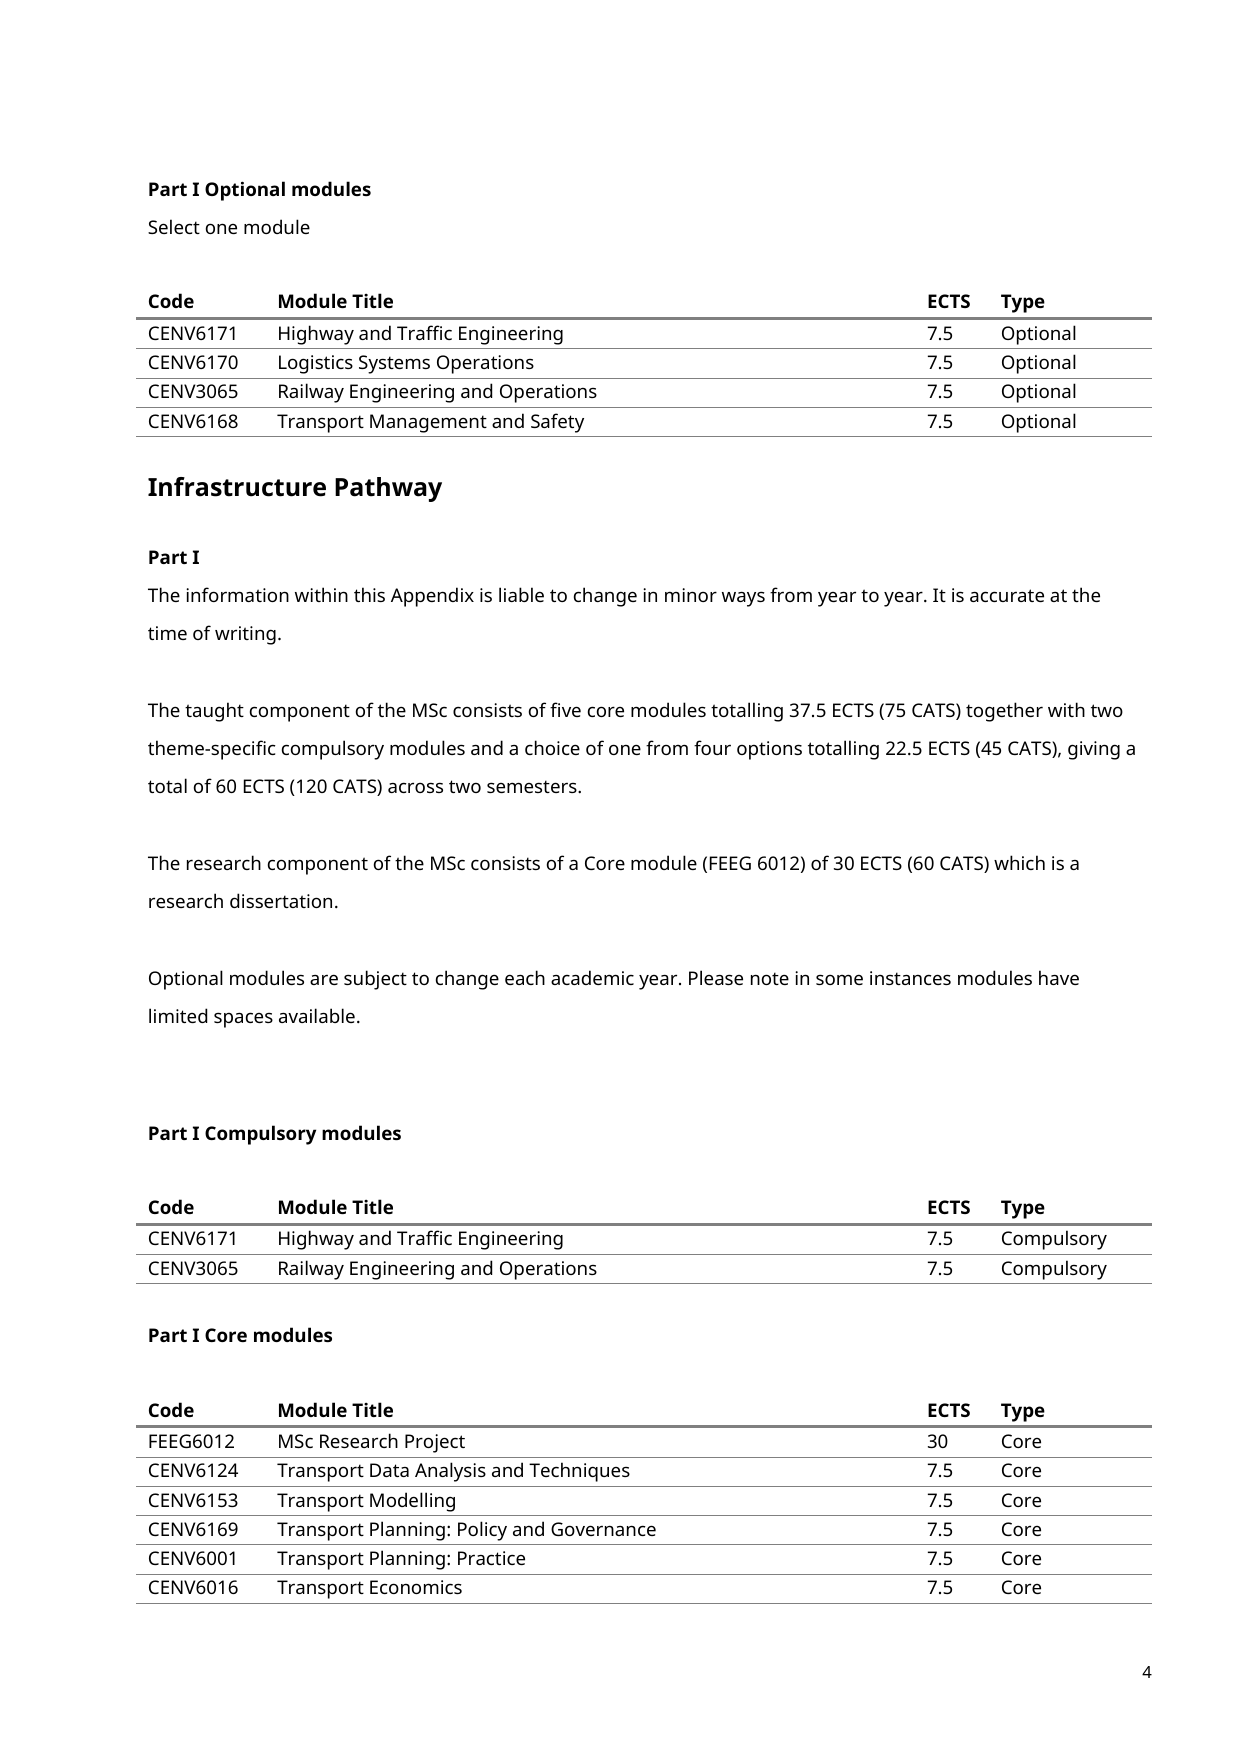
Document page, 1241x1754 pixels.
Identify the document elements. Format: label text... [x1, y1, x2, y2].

table_cell Transport Modelling [266, 1487, 916, 1515]
table_cell CENV3065 [136, 1255, 266, 1283]
table_cell Code [136, 1194, 266, 1223]
table_cell CENV6124 [136, 1458, 266, 1486]
table_cell Part I Optional modules Select one module [136, 137, 1152, 289]
table_cell Railway Engineering and Operations [266, 379, 916, 407]
table_cell Compulsory [989, 1255, 1152, 1283]
table_cell 7.5 [916, 1545, 989, 1574]
table_cell CENV6168 [136, 408, 266, 436]
table_cell Core [989, 1575, 1152, 1603]
table_cell Core [989, 1545, 1152, 1574]
table_cell Type [989, 1397, 1152, 1425]
table_cell Part I The information within this Appendix is liable to change in minor ways from year to year. It is accurate at the time of writing. The taught component of the MSc consists of five core modules totalling 37.5 ECTS (75 CATS) together with two theme-specific compulsory modules and a choice of one from four options totalling 22.5 ECTS (45 CATS), giving a total of 60 ECTS (120 CATS) across two semesters. The research component of the MSc consists of a Core module (FEEG 6012) of 30 ECTS (60 CATS) which is a research dissertation. Optional modules are subject to change each academic year. Please note in some instances modules have limited spaces available. [136, 506, 1152, 1082]
table_cell 7.5 [916, 1487, 989, 1515]
table_cell 7.5 [916, 320, 989, 348]
table_cell 7.5 [916, 1255, 989, 1283]
table_cell Highway and Traffic Engineering [266, 1226, 916, 1254]
table_cell CENV3065 [136, 379, 266, 407]
table_cell 7.5 [916, 1226, 989, 1254]
table_cell Part I Compulsory modules [136, 1082, 1152, 1194]
table_cell Core [989, 1458, 1152, 1486]
table_cell CENV6170 [136, 349, 266, 378]
table_cell Type [989, 289, 1152, 317]
table_cell 7.5 [916, 1458, 989, 1486]
table_cell Optional [989, 320, 1152, 348]
table_cell Railway Engineering and Operations [266, 1255, 916, 1283]
table_cell CENV6171 [136, 320, 266, 348]
table_cell 7.5 [916, 408, 989, 436]
table_cell CENV6171 [136, 1226, 266, 1254]
table_cell Code [136, 289, 266, 317]
table_cell 7.5 [916, 349, 989, 378]
table_cell CENV6153 [136, 1487, 266, 1515]
table_cell Optional [989, 379, 1152, 407]
table_cell Core [989, 1487, 1152, 1515]
table_cell ECTS [916, 1397, 989, 1425]
table_cell Transport Planning: Practice [266, 1545, 916, 1574]
table_cell Core [989, 1428, 1152, 1457]
table_cell Code [136, 1397, 266, 1425]
table_cell 7.5 [916, 1575, 989, 1603]
table_cell MSc Research Project [266, 1428, 916, 1457]
table_cell Transport Data Analysis and Techniques [266, 1458, 916, 1486]
table_cell ECTS [916, 289, 989, 317]
table_cell Optional [989, 408, 1152, 436]
table_cell Logistics Systems Operations [266, 349, 916, 378]
table_cell Infrastructure Pathway [136, 437, 1152, 506]
table_cell 30 [916, 1428, 989, 1457]
table_cell CENV6016 [136, 1575, 266, 1603]
table_cell Optional [989, 349, 1152, 378]
table_cell Highway and Traffic Engineering [266, 320, 916, 348]
table_cell Part I Core modules [136, 1284, 1152, 1397]
table_cell 7.5 [916, 379, 989, 407]
table_cell Transport Economics [266, 1575, 916, 1603]
table_cell Module Title [266, 1397, 916, 1425]
table_cell CENV6001 [136, 1545, 266, 1574]
table_cell Module Title [266, 1194, 916, 1223]
table_cell FEEG6012 [136, 1428, 266, 1457]
table_cell 7.5 [916, 1516, 989, 1544]
table_cell Transport Planning: Policy and Governance [266, 1516, 916, 1544]
table_cell CENV6169 [136, 1516, 266, 1544]
table_cell Transport Management and Safety [266, 408, 916, 436]
table_cell Module Title [266, 289, 916, 317]
table_cell Core [989, 1516, 1152, 1544]
table_cell ECTS [916, 1194, 989, 1223]
table_cell Type [989, 1194, 1152, 1223]
table_cell Compulsory [989, 1226, 1152, 1254]
